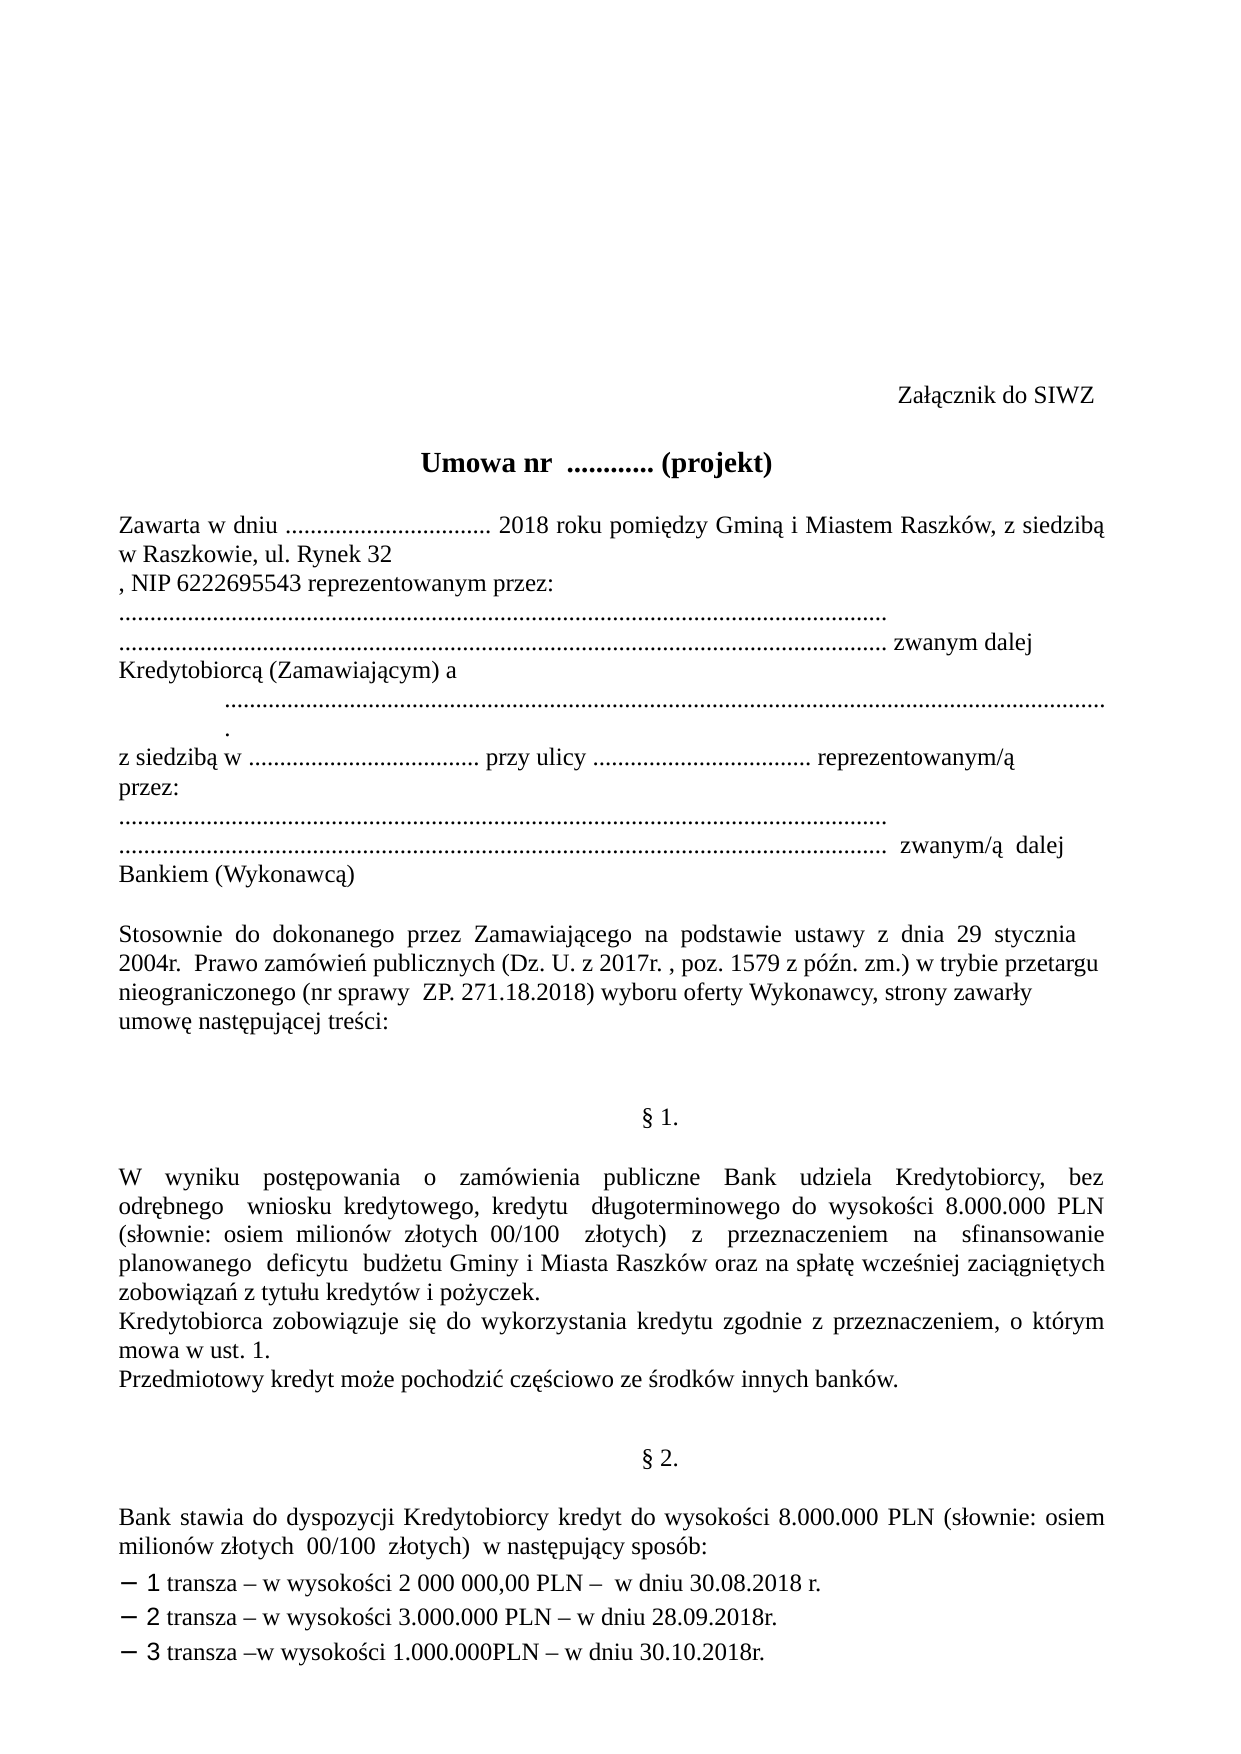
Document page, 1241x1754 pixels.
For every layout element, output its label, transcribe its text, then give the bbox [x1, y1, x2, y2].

text , NIP 6222695543 reprezentowanym przez: [118, 568, 1106, 597]
text − 3 transza –w wysokości 1.000.000PLN – w dniu 30.10.2018r. [118, 1634, 1121, 1668]
list ........................................................................................................................... [84, 597, 1036, 626]
list ........................................................................................................................... zwanym dalej Kredytobiorcą (Zamawiającym) a [84, 627, 1036, 684]
list ........................................................................................................................... zwanym/ą dalej Bankiem (Wykonawcą) [84, 830, 1064, 888]
text przez: [118, 772, 1106, 801]
text z siedzibą w ..................................... przy ulicy ................................... reprezentowanym/ą [118, 742, 1106, 771]
text − 1 transza – w wysokości 2 000 000,00 PLN – w dniu 30.08.2018 r. [118, 1564, 1121, 1598]
text § 2. [613, 1443, 713, 1471]
text .............................................................................................................................................. [224, 684, 1106, 742]
text Załącznik do SIWZ [119, 380, 1101, 409]
text Zawarta w dniu ................................. 2018 roku pomiędzy Gminą i Miastem Raszków, z siedzibą w Raszkowie, ul. Rynek 32 [118, 510, 1106, 568]
list Przedmiotowy kredyt może pochodzić częściowo ze środków innych banków. [81, 1364, 1106, 1393]
list Bank stawia do dyspozycji Kredytobiorcy kredyt do wysokości 8.000.000 PLN (słownie: osiem milionów złotych 00/100 złotych) w następujący sposób: [73, 1502, 1106, 1560]
subtitle Umowa nr ............ (projekt) [118, 445, 1082, 479]
list W wyniku postępowania o zamówienia publiczne Bank udziela Kredytobiorcy, bez odrębnego wniosku kredytowego, kredytu długoterminowego do wysokości 8.000.000 PLN (słownie: osiem milionów złotych 00/100 złotych) z przeznaczeniem na sfinansowanie planowanego deficytu budżetu Gminy i Miasta Raszków oraz na spłatę wcześniej zaciągniętych zobowiązań z tytułu kredytów i pożyczek. [81, 1162, 1106, 1306]
list ........................................................................................................................... [84, 801, 1064, 830]
text − 2 transza – w wysokości 3.000.000 PLN – w dniu 28.09.2018r. [118, 1599, 1121, 1633]
text Stosownie do dokonanego przez Zamawiającego na podstawie ustawy z dnia 29 stycznia 2004r. Prawo zamówień publicznych (Dz. U. z 2017r. , poz. 1579 z późn. zm.) w trybie przetargu nieograniczonego (nr sprawy ZP. 271.18.2018) wyboru oferty Wykonawcy, strony zawarły umowę następującej treści: [118, 919, 1112, 1034]
list Kredytobiorca zobowiązuje się do wykorzystania kredytu zgodnie z przeznaczeniem, o którym mowa w ust. 1. [81, 1306, 1106, 1364]
text § 1. [613, 1102, 713, 1131]
